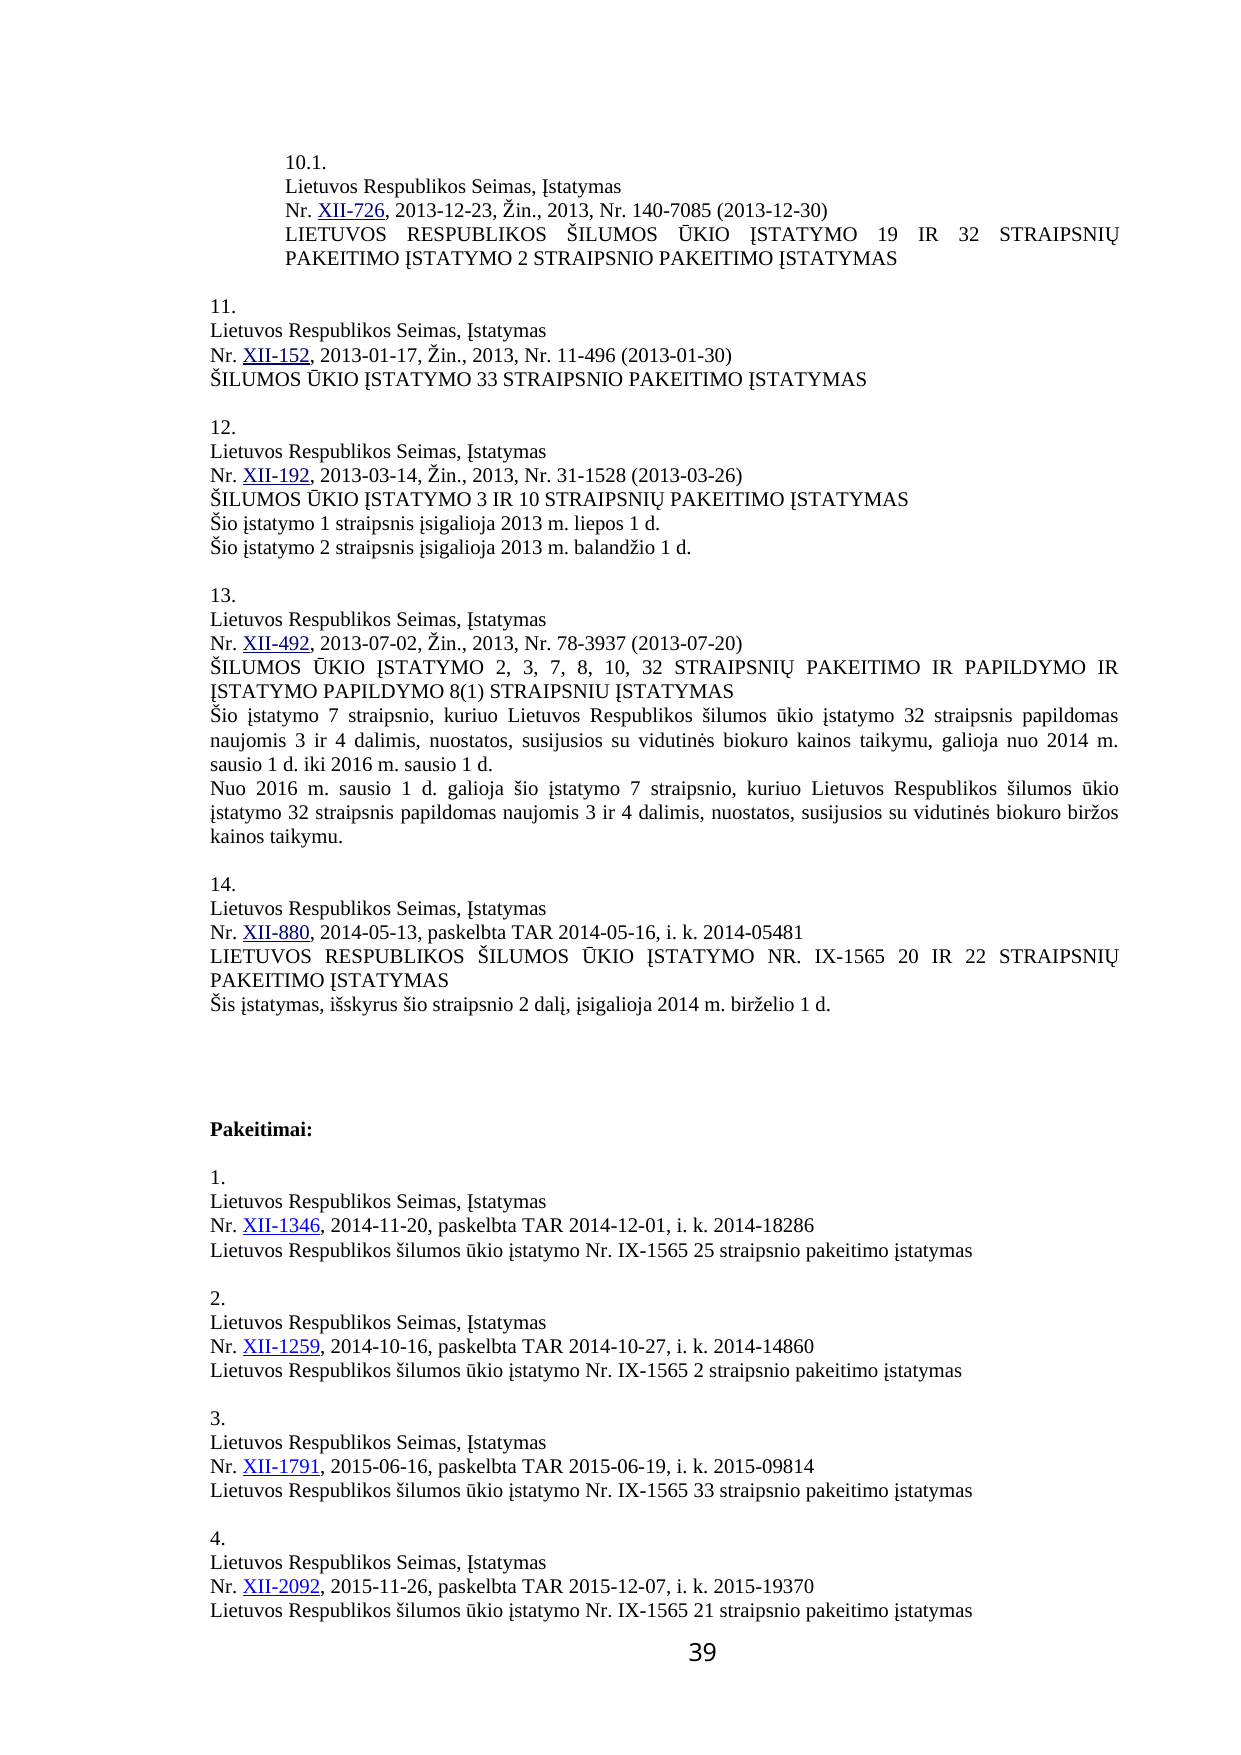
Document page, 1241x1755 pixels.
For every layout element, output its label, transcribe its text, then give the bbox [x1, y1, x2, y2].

text Lietuvos Respublikos Seimas, Įstatymas [210, 1189, 1120, 1213]
text 14. [210, 872, 1120, 896]
text Nuo 2016 m. sausio 1 d. galioja šio įstatymo 7 straipsnio, kuriuo Lietuvos Respublikos šilumos ūkio įstatymo 32 straipsnis papildomas naujomis 3 ir 4 dalimis, nuostatos, susijusios su vidutinės biokuro biržos kainos taikymu. [210, 776, 1120, 848]
text 4. [210, 1526, 1120, 1550]
text Nr. XII-1259, 2014-10-16, paskelbta TAR 2014-10-27, i. k. 2014-14860 [210, 1334, 1120, 1358]
text Šio įstatymo 1 straipsnis įsigalioja 2013 m. liepos 1 d. [210, 511, 1117, 535]
text 1. [210, 1165, 1120, 1189]
text Lietuvos Respublikos Seimas, Įstatymas [210, 1550, 1120, 1574]
text Pakeitimai: [210, 1117, 1120, 1141]
text Šio įstatymo 7 straipsnio, kuriuo Lietuvos Respublikos šilumos ūkio įstatymo 32 straipsnis papildomas naujomis 3 ir 4 dalimis, nuostatos, susijusios su vidutinės biokuro kainos taikymu, galioja nuo 2014 m. sausio 1 d. iki 2016 m. sausio 1 d. [210, 703, 1120, 776]
text Nr. XII-2092, 2015-11-26, paskelbta TAR 2015-12-07, i. k. 2015-19370 [210, 1574, 1120, 1598]
text Šio įstatymo 2 straipsnis įsigalioja 2013 m. balandžio 1 d. [210, 535, 1120, 559]
text LIETUVOS RESPUBLIKOS ŠILUMOS ŪKIO ĮSTATYMO NR. IX-1565 20 IR 22 STRAIPSNIŲ PAKEITIMO ĮSTATYMAS [210, 944, 1120, 992]
text 11. [210, 294, 1120, 318]
text Lietuvos Respublikos šilumos ūkio įstatymo Nr. IX-1565 2 straipsnio pakeitimo įstatymas [210, 1358, 1120, 1382]
text Lietuvos Respublikos Seimas, Įstatymas [210, 174, 1120, 198]
text Šis įstatymas, išskyrus šio straipsnio 2 dalį, įsigalioja 2014 m. birželio 1 d. [210, 992, 1120, 1016]
text 13. [210, 583, 1120, 607]
text Nr. XII-1346, 2014-11-20, paskelbta TAR 2014-12-01, i. k. 2014-18286 [210, 1213, 1120, 1237]
text ŠILUMOS ŪKIO ĮSTATYMO 33 STRAIPSNIO PAKEITIMO ĮSTATYMAS [210, 367, 1120, 391]
text 12. [210, 415, 1120, 439]
text ŠILUMOS ŪKIO ĮSTATYMO 3 IR 10 STRAIPSNIŲ PAKEITIMO ĮSTATYMAS [210, 487, 1120, 511]
text Nr. XII-880, 2014-05-13, paskelbta TAR 2014-05-16, i. k. 2014-05481 [210, 920, 1120, 944]
text LIETUVOS RESPUBLIKOS ŠILUMOS ŪKIO ĮSTATYMO 19 IR 32 STRAIPSNIŲ PAKEITIMO ĮSTATYMO 2 STRAIPSNIO PAKEITIMO ĮSTATYMAS [285, 222, 1120, 270]
text 10.1. [210, 150, 1120, 174]
text Lietuvos Respublikos Seimas, Įstatymas [210, 1310, 1120, 1334]
text Lietuvos Respublikos Seimas, Įstatymas [210, 607, 1120, 631]
text Lietuvos Respublikos šilumos ūkio įstatymo Nr. IX-1565 21 straipsnio pakeitimo įstatymas [210, 1598, 1120, 1622]
text Nr. XII-192, 2013-03-14, Žin., 2013, Nr. 31-1528 (2013-03-26) [210, 463, 1120, 487]
text Lietuvos Respublikos šilumos ūkio įstatymo Nr. IX-1565 33 straipsnio pakeitimo įstatymas [210, 1478, 1120, 1502]
text Lietuvos Respublikos šilumos ūkio įstatymo Nr. IX-1565 25 straipsnio pakeitimo įstatymas [210, 1237, 1120, 1262]
text Nr. XII-726, 2013-12-23, Žin., 2013, Nr. 140-7085 (2013-12-30) [210, 198, 1120, 222]
text Nr. XII-152, 2013-01-17, Žin., 2013, Nr. 11-496 (2013-01-30) [210, 342, 1120, 367]
text ŠILUMOS ŪKIO ĮSTATYMO 2, 3, 7, 8, 10, 32 STRAIPSNIŲ PAKEITIMO IR PAPILDYMO IR ĮSTATYMO PAPILDYMO 8(1) STRAIPSNIU ĮSTATYMAS [210, 655, 1120, 703]
text Lietuvos Respublikos Seimas, Įstatymas [210, 896, 1120, 920]
text 3. [210, 1406, 1120, 1430]
text Nr. XII-492, 2013-07-02, Žin., 2013, Nr. 78-3937 (2013-07-20) [210, 631, 1120, 655]
text Lietuvos Respublikos Seimas, Įstatymas [210, 1430, 1120, 1454]
text 2. [210, 1286, 1120, 1310]
text Nr. XII-1791, 2015-06-16, paskelbta TAR 2015-06-19, i. k. 2015-09814 [210, 1454, 1120, 1478]
text Lietuvos Respublikos Seimas, Įstatymas [210, 439, 1120, 463]
text Lietuvos Respublikos Seimas, Įstatymas [210, 318, 1120, 342]
